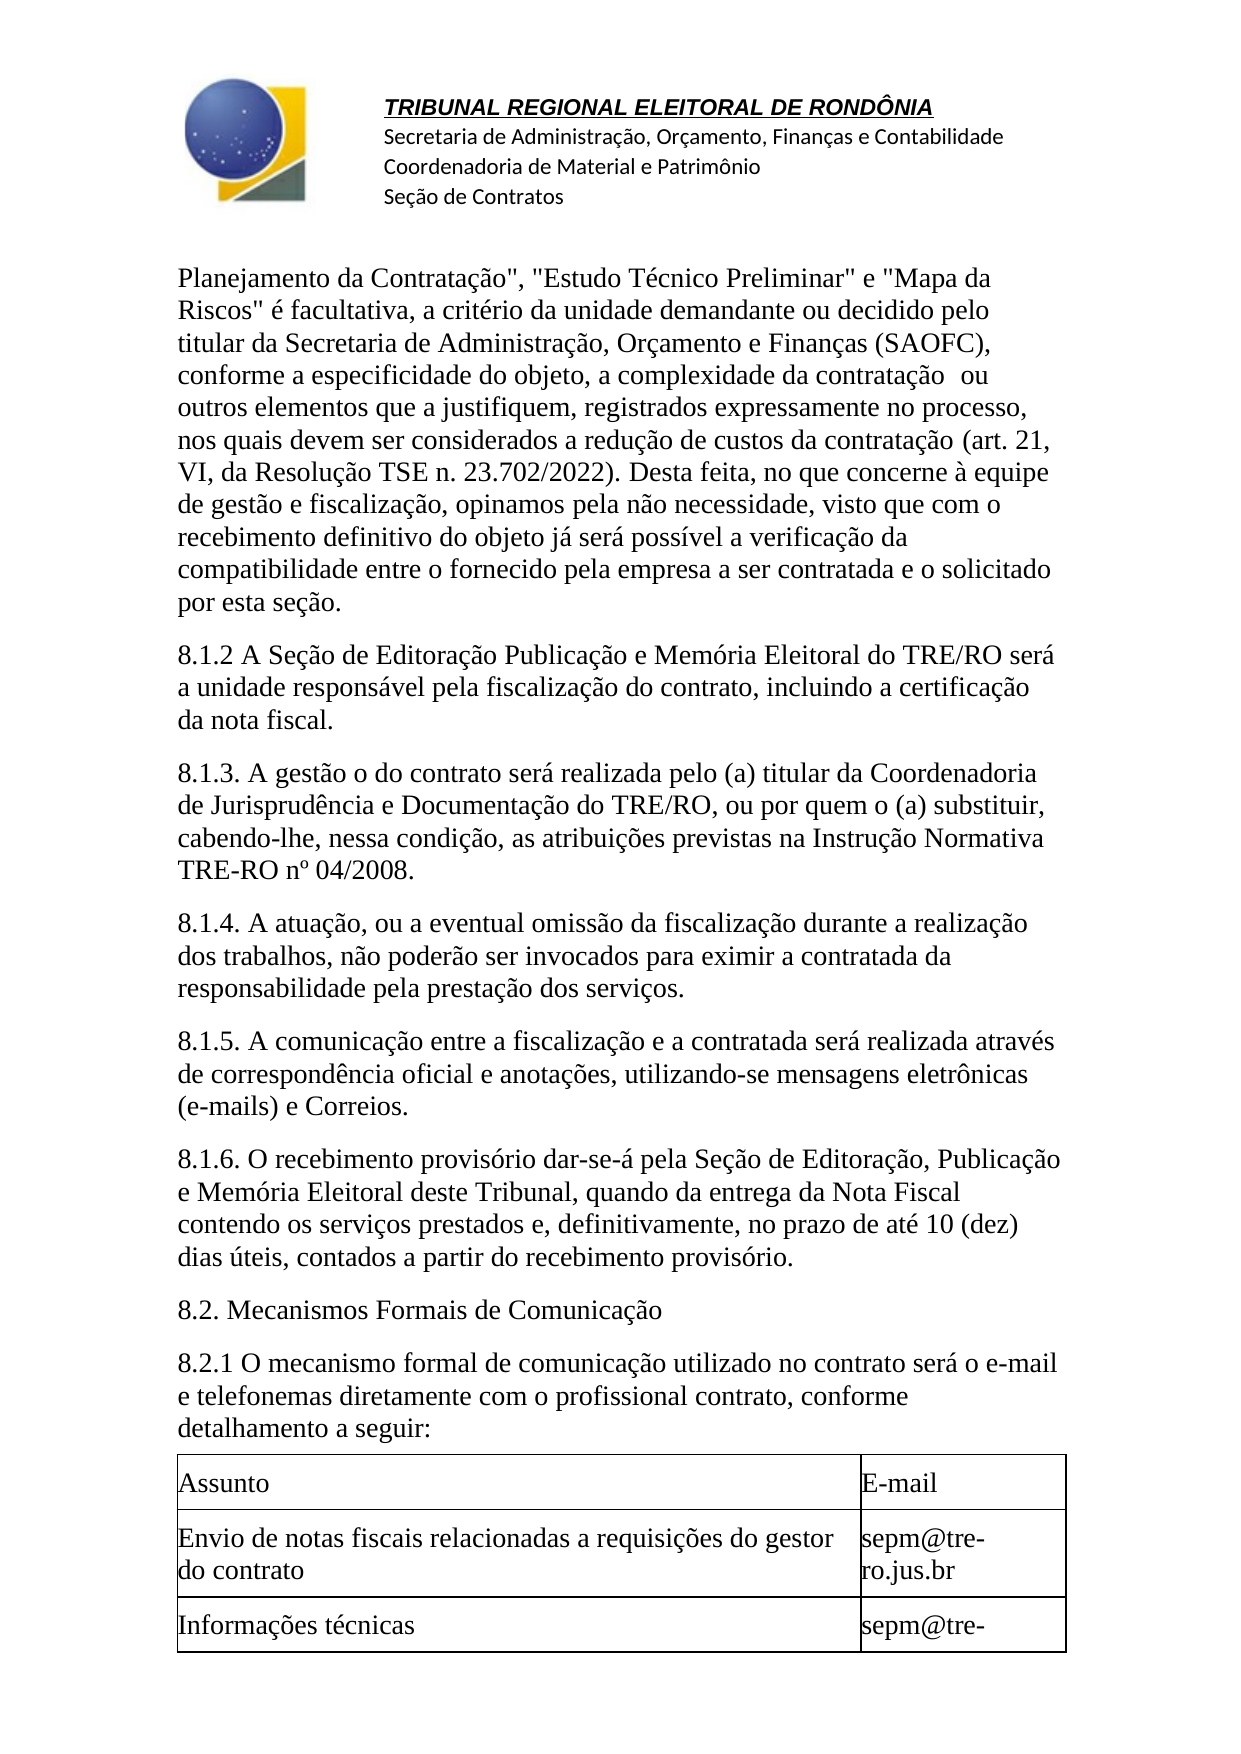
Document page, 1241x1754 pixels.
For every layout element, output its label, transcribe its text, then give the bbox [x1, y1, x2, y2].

text 8.2.1 O mecanismo formal de comunicação utilizado no contrato será o e-mail e telefonemas diretamente com o profissional contrato, conforme detalhamento a seguir: [177, 1346, 1063, 1443]
text 8.1.2 A Seção de Editoração Publicação e Memória Eleitoral do TRE/RO será a unidade responsável pela fiscalização do contrato, incluindo a certificação da nota fiscal. [177, 638, 1063, 735]
text 8.1.6. O recebimento provisório dar-se-á pela Seção de Editoração, Publicação e Memória Eleitoral deste Tribunal, quando da entrega da Nota Fiscal contendo os serviços prestados e, definitivamente, no prazo de até 10 (dez) dias úteis, contados a partir do recebimento provisório. [177, 1142, 1063, 1272]
table_header E-mail [862, 1455, 1065, 1509]
table_cell sepm@tre- [862, 1598, 1065, 1651]
table_cell sepm@tre-ro.jus.br [862, 1510, 1065, 1596]
text 8.1.5. A comunicação entre a fiscalização e a contratada será realizada através de correspondência oficial e anotações, utilizando-se mensagens eletrônicas (e-mails) e Correios. [177, 1024, 1063, 1122]
text 8.1.3. A gestão o do contrato será realizada pelo (a) titular da Coordenadoria de Jurisprudência e Documentação do TRE/RO, ou por quem o (a) substituir, cabendo-lhe, nessa condição, as atribuições previstas na Instrução Normativa TRE-RO nº 04/2008. [177, 756, 1063, 886]
text Planejamento da Contratação", "Estudo Técnico Preliminar" e "Mapa da Riscos" é facultativa, a critério da unidade demandante ou decidido pelo titular da Secretaria de Administração, Orçamento e Finanças (SAOFC), conforme a especificidade do objeto, a complexidade da contratação ou outros elementos que a justifiquem, registrados expressamente no processo, nos quais devem ser considerados a redução de custos da contratação (art. 21, VI, da Resolução TSE n. 23.702/2022). Desta feita, no que concerne à equipe de gestão e fiscalização, opinamos pela não necessidade, visto que com o recebimento definitivo do objeto já será possível a verificação da compatibilidade entre o fornecido pela empresa a ser contratada e o solicitado por esta seção. [177, 261, 1063, 617]
text 8.2. Mecanismos Formais de Comunicação [177, 1293, 1063, 1325]
table_header Assunto [178, 1455, 860, 1509]
text 8.1.4. A atuação, ou a eventual omissão da fiscalização durante a realização dos trabalhos, não poderão ser invocados para eximir a contratada da responsabilidade pela prestação dos serviços. [177, 906, 1063, 1004]
table_cell Envio de notas fiscais relacionadas a requisições do gestor do contrato [178, 1510, 860, 1596]
table_cell Informações técnicas [178, 1598, 860, 1651]
